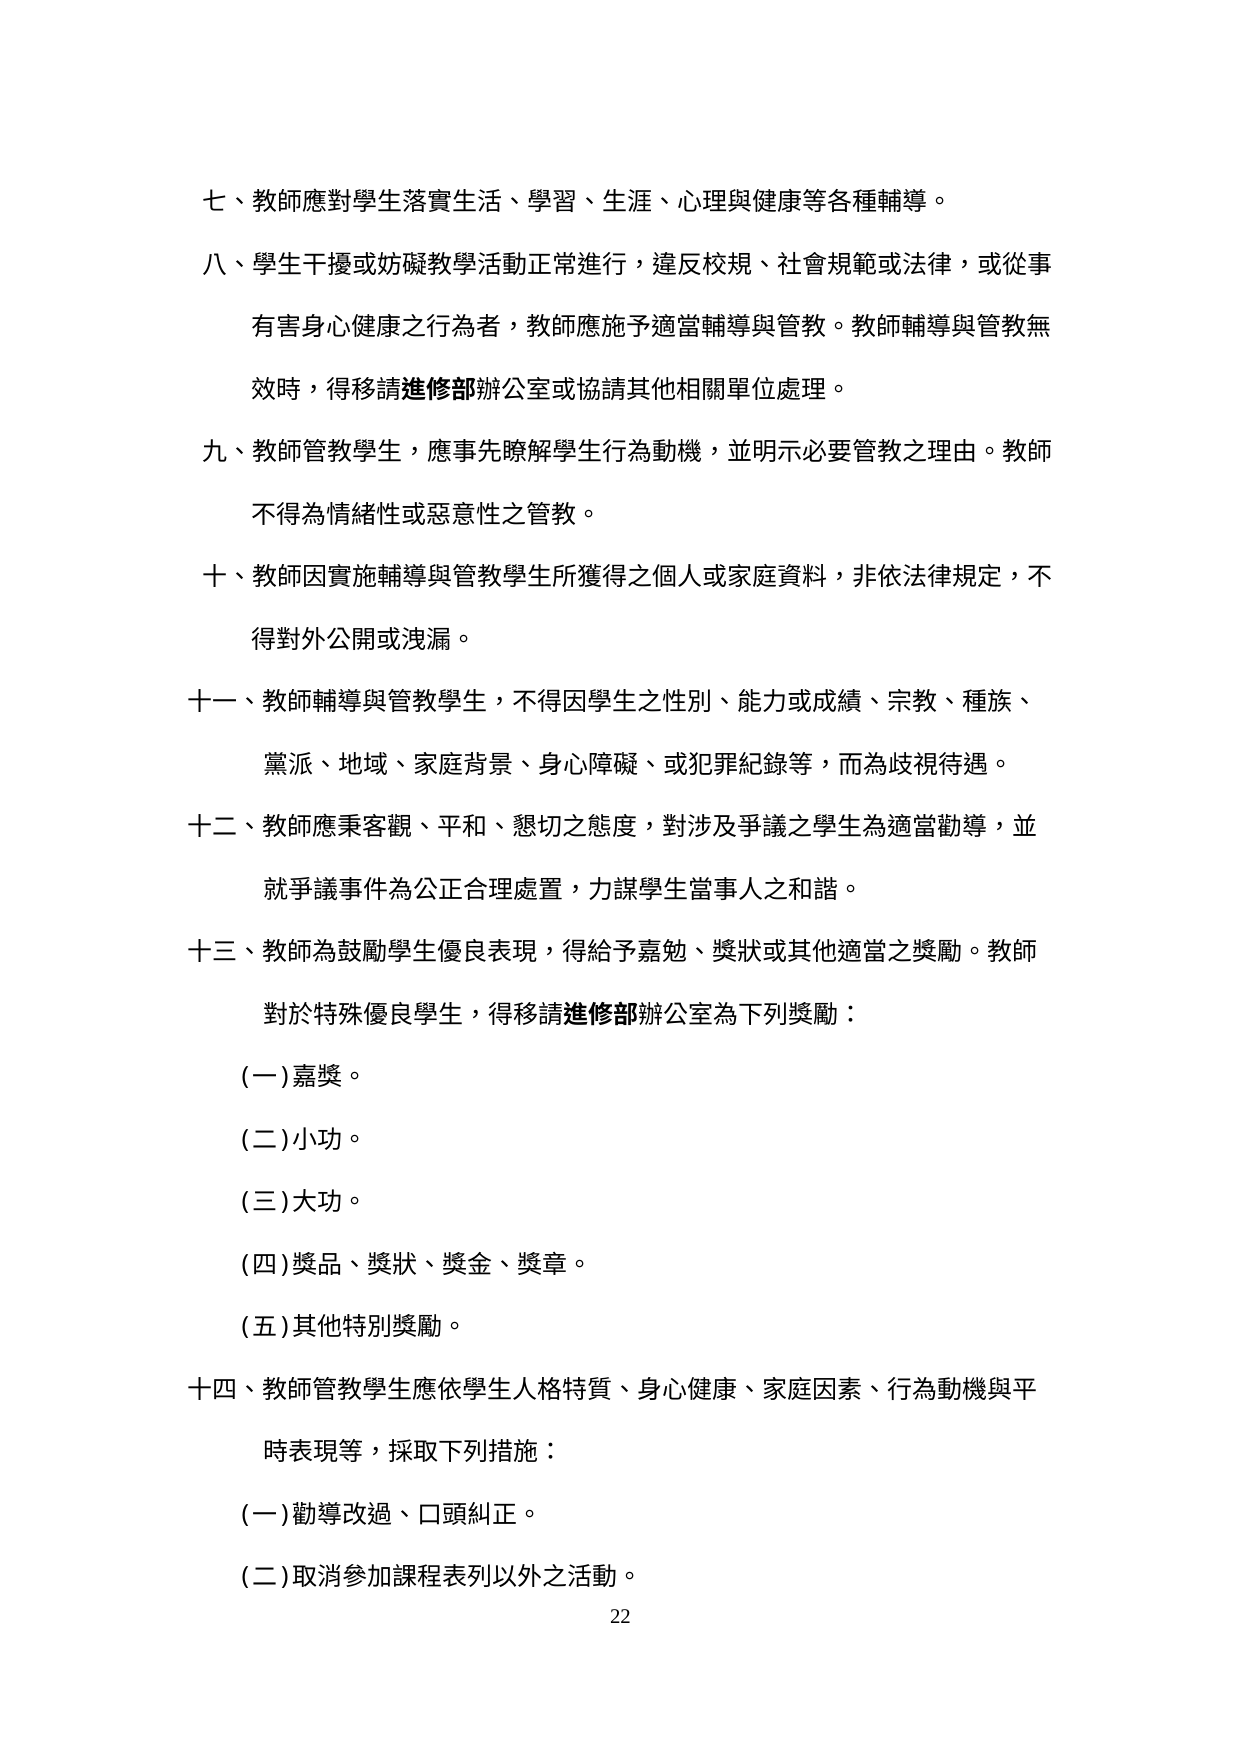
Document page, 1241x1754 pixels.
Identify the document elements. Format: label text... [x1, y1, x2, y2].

text (二)取消參加課程表列以外之活動。 [237, 1533, 1053, 1596]
text 七、教師應對學生落實生活、學習、生涯、心理與健康等各種輔導。 [187, 158, 1053, 221]
text (五)其他特別獎勵。 [237, 1310, 1053, 1346]
text 九、教師管教學生，應事先瞭解學生行為動機，並明示必要管教之理由。教師不得為情緒性或惡意性之管教。 [187, 408, 1053, 444]
text 八、學生干擾或妨礙教學活動正常進行，違反校規、社會規範或法律，或從事有害身心健康之行為者，教師應施予適當輔導與管教。教師輔導與管教無效時，得移請進修部辦公室或協請其他相關單位處理。 [187, 221, 1053, 408]
text 十四、教師管教學生應依學生人格特質、身心健康、家庭因素、行為動機與平時表現等，採取下列措施： [187, 1346, 1053, 1471]
text (一)勸導改過、口頭糾正。 [237, 1471, 1053, 1533]
